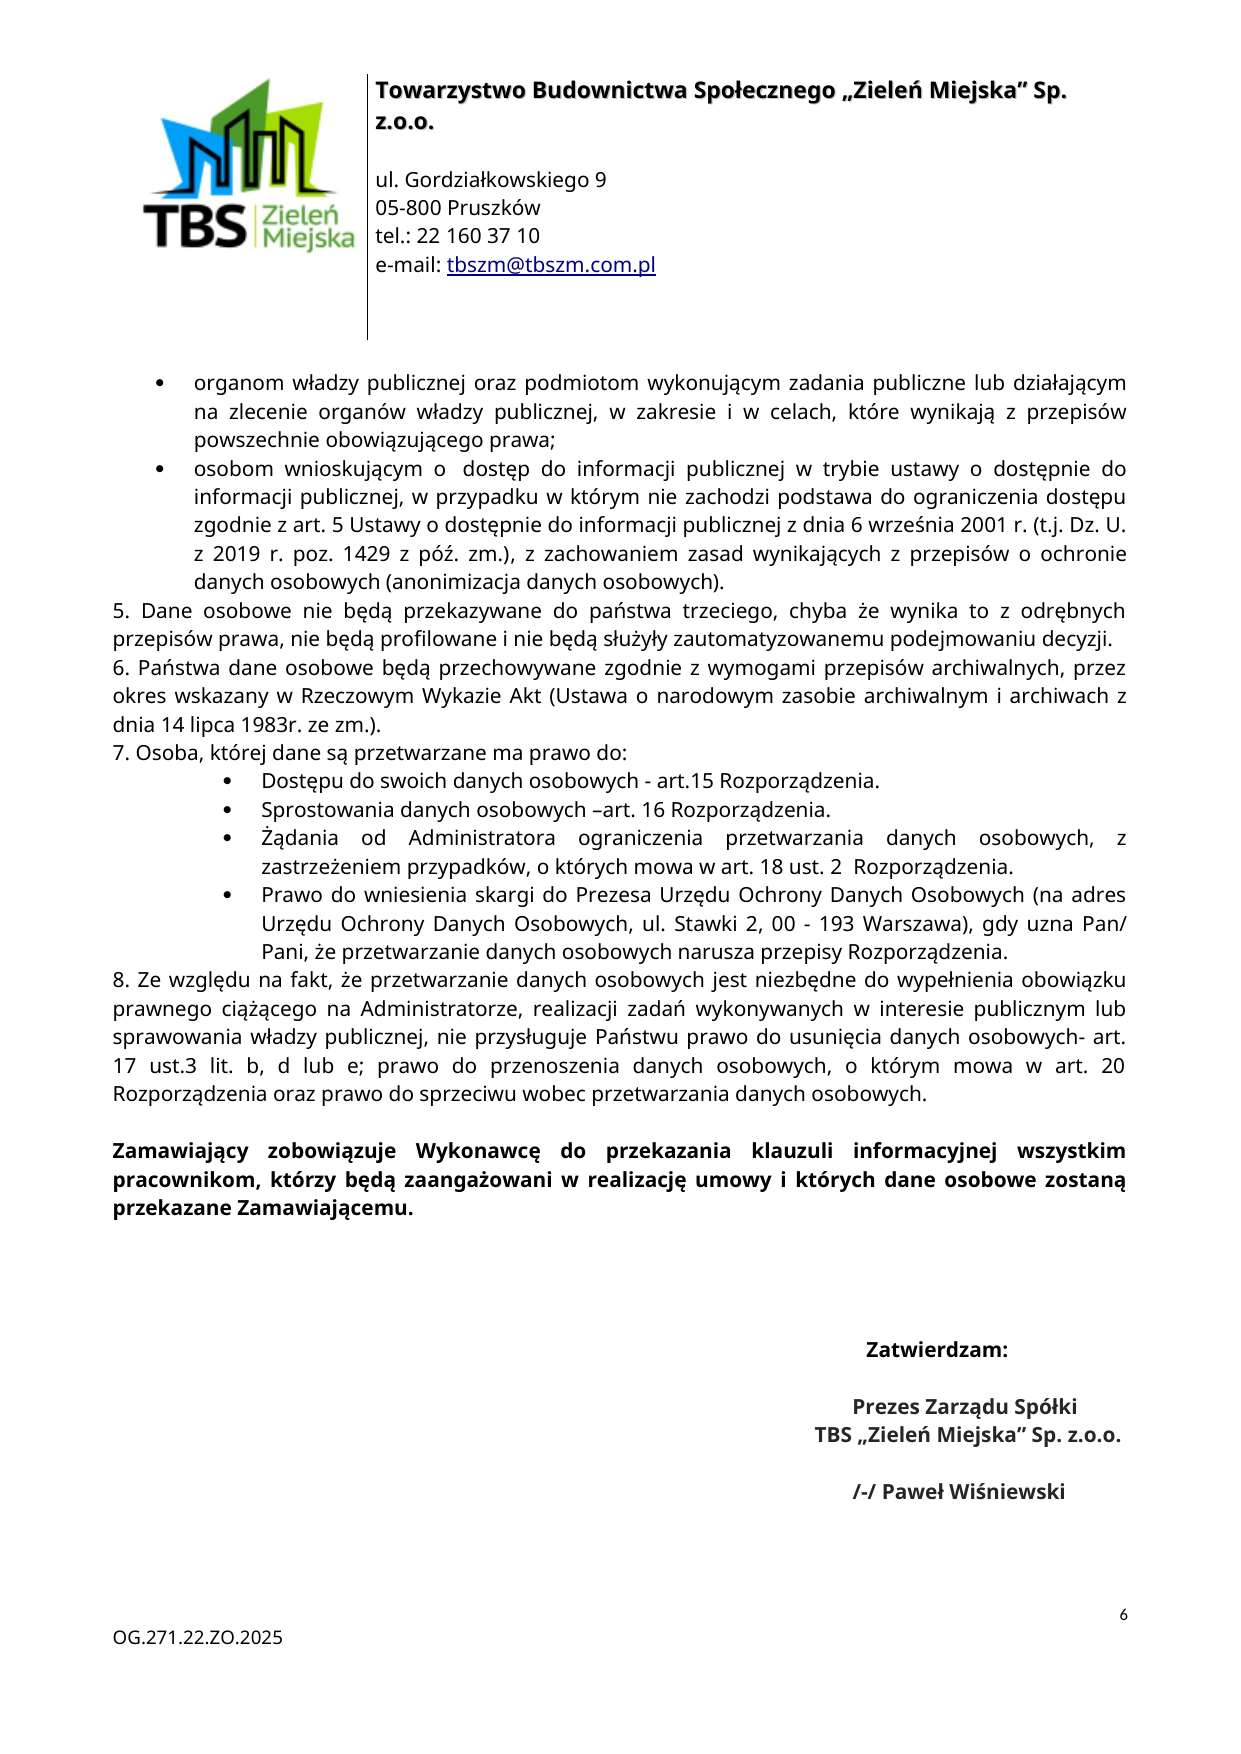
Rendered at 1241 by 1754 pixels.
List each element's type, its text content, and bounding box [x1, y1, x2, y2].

text Prezes Zarządu Spółki [702, 1392, 1128, 1421]
list Dostępu do swoich danych osobowych - art.15 Rozporządzenia. [223, 767, 1128, 795]
text 6. Państwa dane osobowe będą przechowywane zgodnie z wymogami przepisów archiwalnych, przez okres wskazany w Rzeczowym Wykazie Akt (Ustawa o narodowym zasobie archiwalnym i archiwach z dnia 14 lipca 1983r. ze zm.). [112, 653, 1128, 738]
list osobom wnioskującym o dostęp do informacji publicznej w trybie ustawy o dostępnie do informacji publicznej, w przypadku w którym nie zachodzi podstawa do ograniczenia dostępu zgodnie z art. 5 Ustawy o dostępnie do informacji publicznej z dnia 6 września 2001 r. (t.j. Dz. U. z 2019 r. poz. 1429 z póź. zm.), z zachowaniem zasad wynikających z przepisów o ochronie danych osobowych (anonimizacja danych osobowych). [156, 454, 1128, 596]
text Zatwierdzam: [112, 1335, 1128, 1364]
text Zamawiający zobowiązuje Wykonawcę do przekazania klauzuli informacyjnej wszystkim pracownikom, którzy będą zaangażowani w realizację umowy i których dane osobowe zostaną przekazane Zamawiającemu. [112, 1136, 1128, 1222]
text TBS „Zieleń Miejska” Sp. z.o.o. [702, 1421, 1128, 1449]
text 8. Ze względu na fakt, że przetwarzanie danych osobowych jest niezbędne do wypełnienia obowiązku prawnego ciążącego na Administratorze, realizacji zadań wykonywanych w interesie publicznym lub sprawowania władzy publicznej, nie przysługuje Państwu prawo do usunięcia danych osobowych- art. 17 ust.3 lit. b, d lub e; prawo do przenoszenia danych osobowych, o którym mowa w art. 20 Rozporządzenia oraz prawo do sprzeciwu wobec przetwarzania danych osobowych. [112, 966, 1128, 1108]
list Żądania od Administratora ograniczenia przetwarzania danych osobowych, z zastrzeżeniem przypadków, o których mowa w art. 18 ust. 2 Rozporządzenia. [223, 823, 1128, 880]
text 7. Osoba, której dane są przetwarzane ma prawo do: [112, 738, 1128, 767]
list Sprostowania danych osobowych –art. 16 Rozporządzenia. [223, 795, 1128, 823]
text /-/ Paweł Wiśniewski [702, 1477, 1128, 1506]
list Prawo do wniesienia skargi do Prezesa Urzędu Ochrony Danych Osobowych (na adres Urzędu Ochrony Danych Osobowych, ul. Stawki 2, 00 - 193 Warszawa), gdy uzna Pan/ Pani, że przetwarzanie danych osobowych narusza przepisy Rozporządzenia. [223, 880, 1128, 966]
list organom władzy publicznej oraz podmiotom wykonującym zadania publiczne lub działającym na zlecenie organów władzy publicznej, w zakresie i w celach, które wynikają z przepisów powszechnie obowiązującego prawa; [156, 368, 1128, 454]
text 5. Dane osobowe nie będą przekazywane do państwa trzeciego, chyba że wynika to z odrębnych przepisów prawa, nie będą profilowane i nie będą służyły zautomatyzowanemu podejmowaniu decyzji. [112, 596, 1128, 653]
